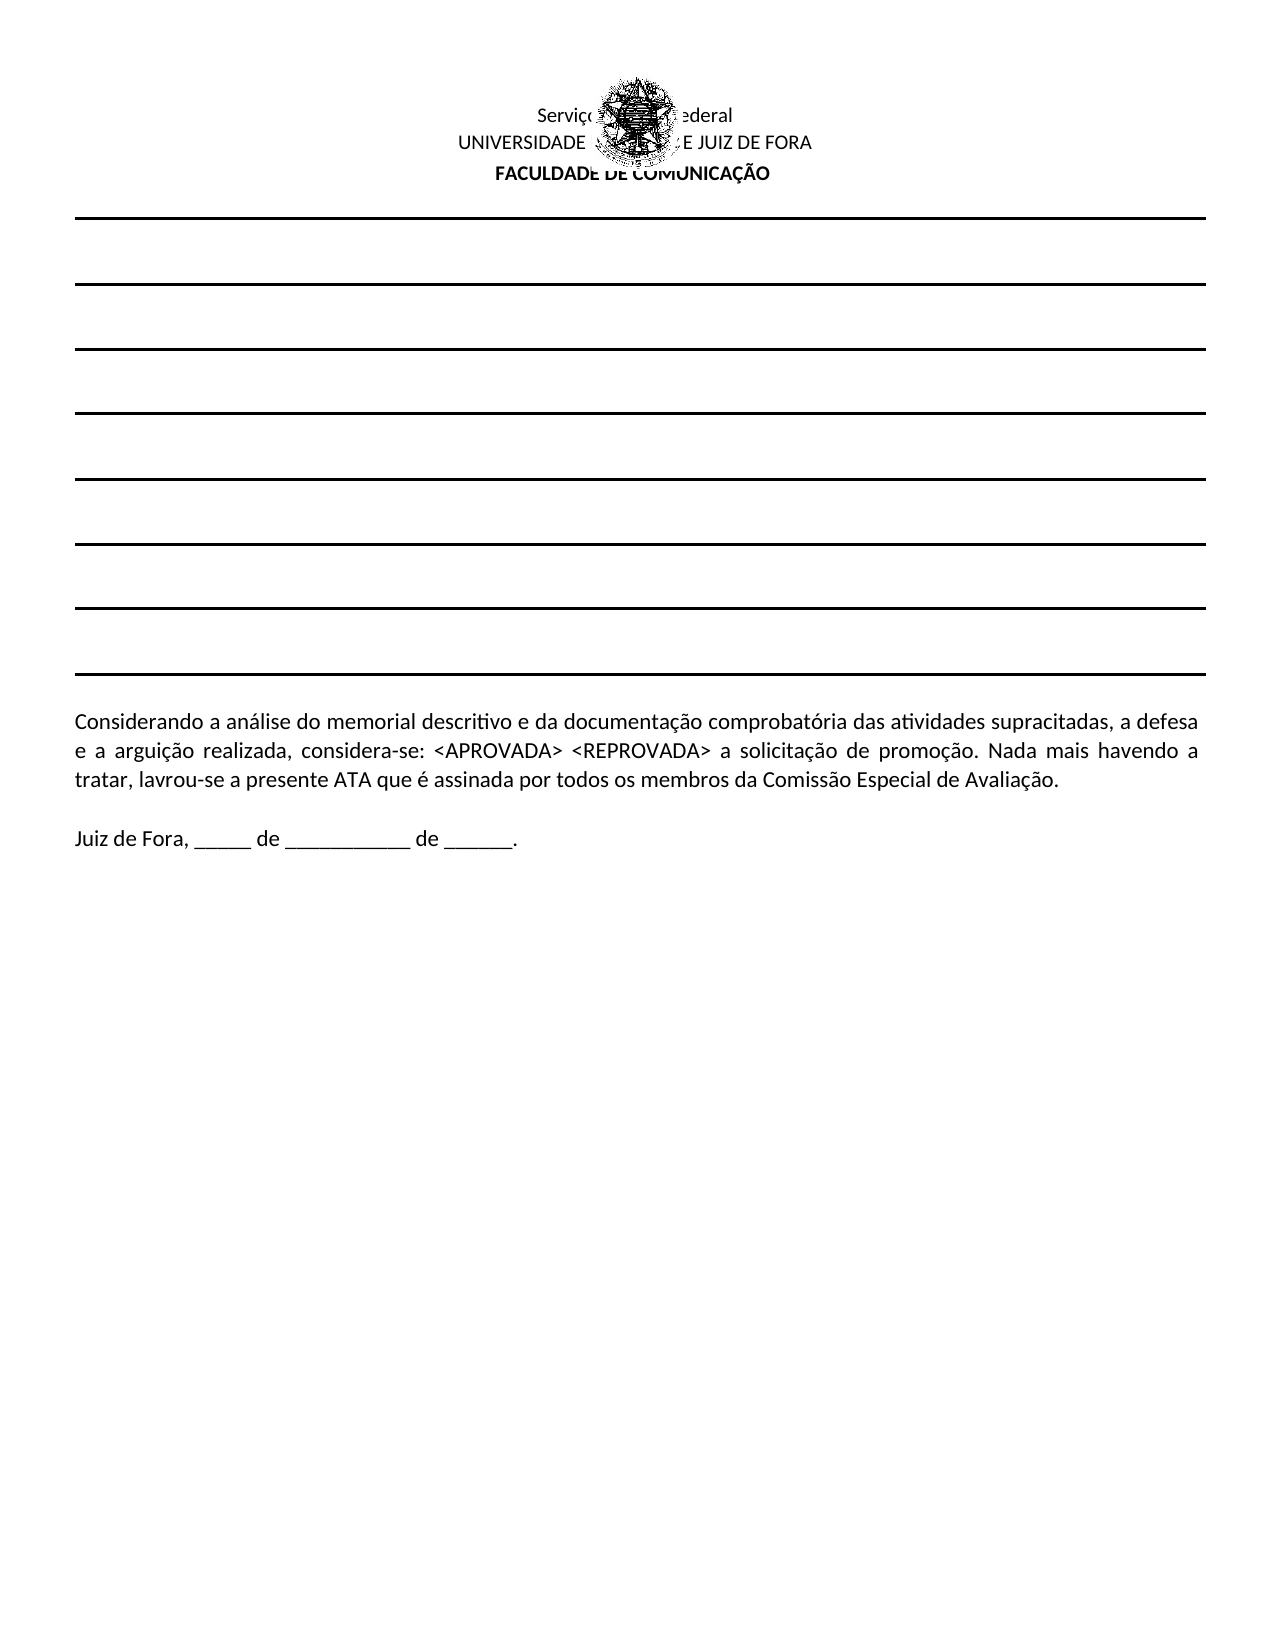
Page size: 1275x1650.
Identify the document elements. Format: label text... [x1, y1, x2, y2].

text Juiz de Fora, _____ de ___________ de ______. [74, 824, 1201, 852]
text Considerando a análise do memorial descritivo e da documentação comprobatória das atividades supracitadas, a defesa e a arguição realizada, considera-se: <APROVADA> <REPROVADA> a solicitação de promoção. Nada mais havendo a tratar, lavrou-se a presente ATA que é assinada por todos os membros da Comissão Especial de Avaliação. [74, 707, 1201, 793]
